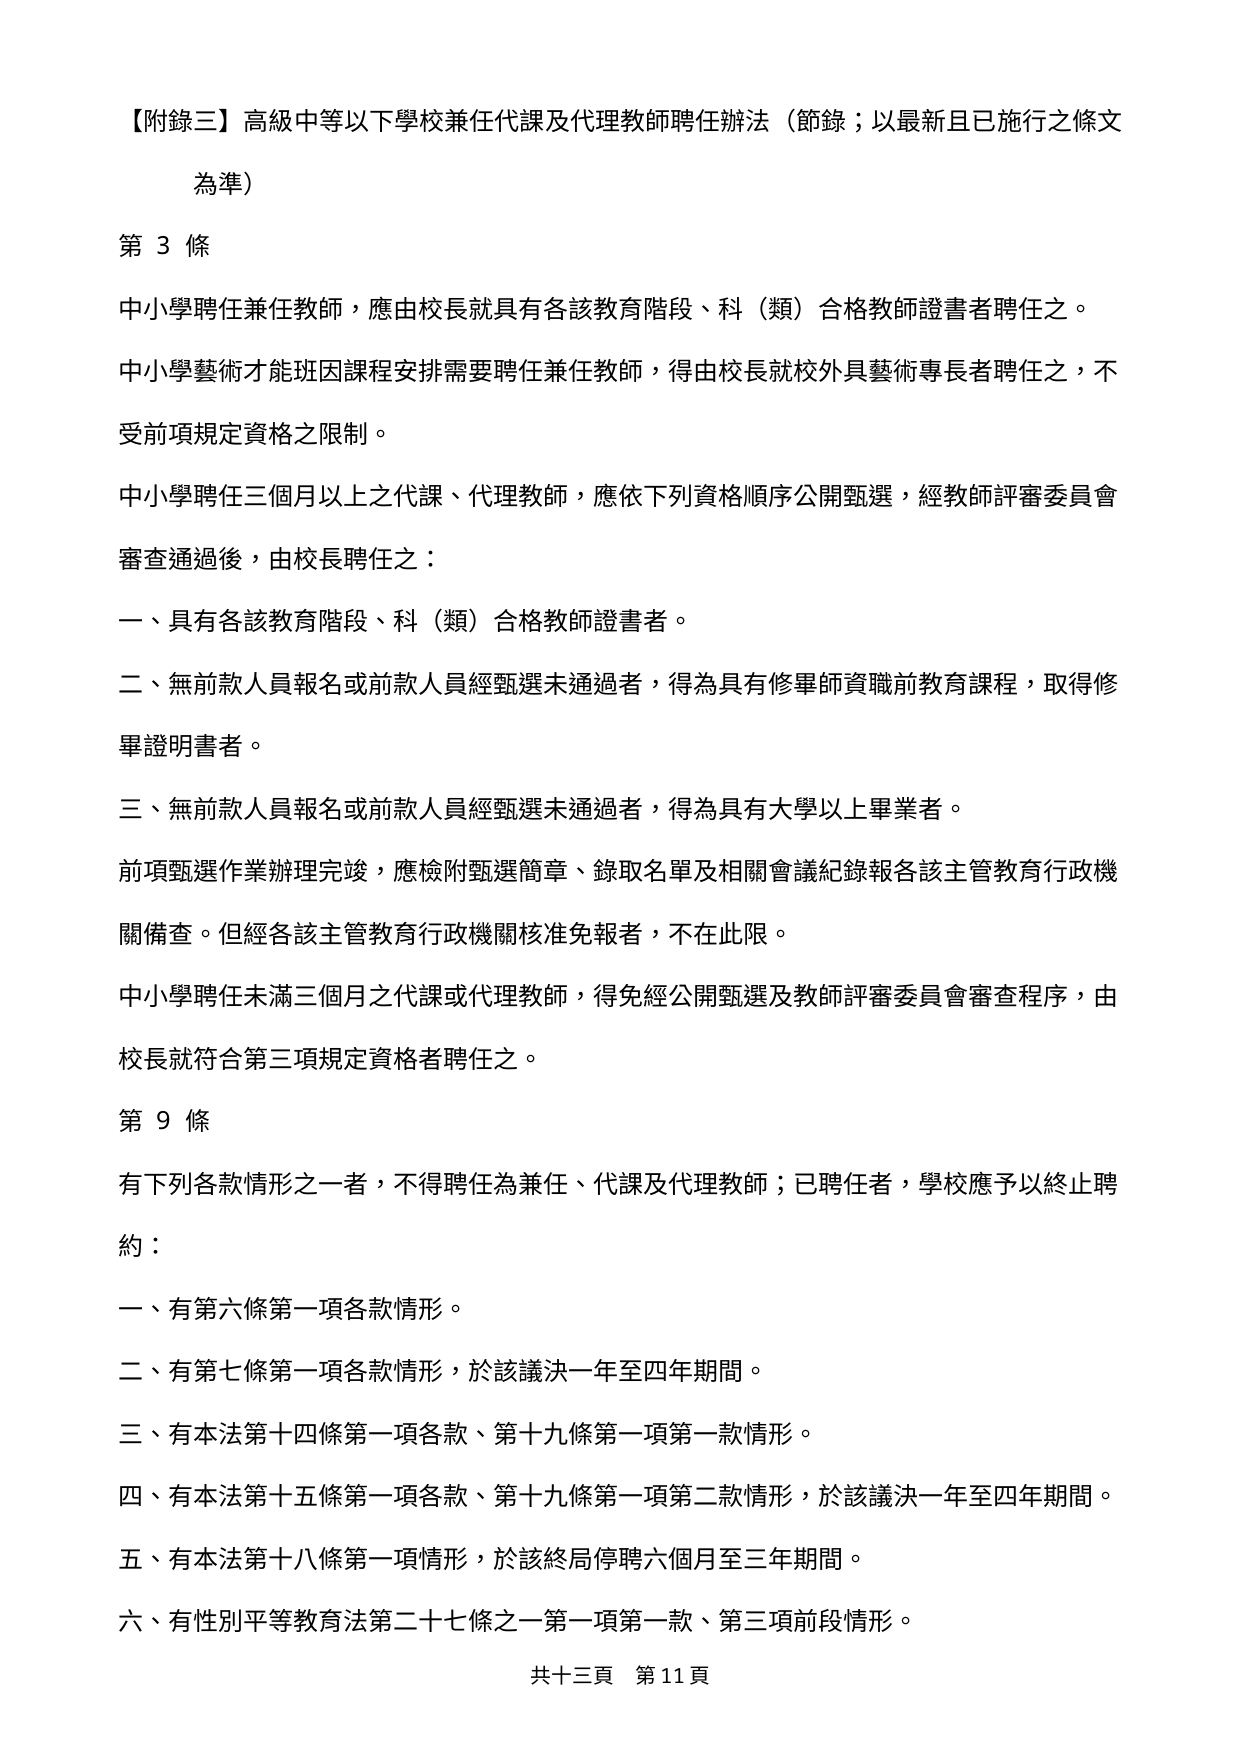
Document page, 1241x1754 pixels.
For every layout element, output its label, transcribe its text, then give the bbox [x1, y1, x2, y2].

text 一、具有各該教育階段、科（類）合格教師證書者。 [118, 578, 1122, 641]
text 【附錄三】高級中等以下學校兼任代課及代理教師聘任辦法（節錄；以最新且已施行之條文為準） [118, 78, 1122, 203]
text 中小學聘任三個月以上之代課、代理教師，應依下列資格順序公開甄選，經教師評審委員會審查通過後，由校長聘任之： [118, 453, 1122, 578]
text 中小學聘任兼任教師，應由校長就具有各該教育階段、科（類）合格教師證書者聘任之。 [118, 266, 1122, 328]
text 中小學藝術才能班因課程安排需要聘任兼任教師，得由校長就校外具藝術專長者聘任之，不受前項規定資格之限制。 [118, 328, 1122, 453]
text 三、無前款人員報名或前款人員經甄選未通過者，得為具有大學以上畢業者。 [118, 766, 1122, 828]
text 第 9 條 有下列各款情形之一者，不得聘任為兼任、代課及代理教師；已聘任者，學校應予以終止聘約： 一、有第六條第一項各款情形。 二、有第七條第一項各款情形，於該議決一年至四年期間。 三、有本法第十四條第一項各款、第十九條第一項第一款情形。 四、有本法第十五條第一項各款、第十九條第一項第二款情形，於該議決一年至四年期間。 五、有本法第十八條第一項情形，於該終局停聘六個月至三年期間。 六、有性別平等教育法第二十七條之一第一項第一款、第三項前段情形。 [118, 1078, 1122, 1641]
text 二、無前款人員報名或前款人員經甄選未通過者，得為具有修畢師資職前教育課程，取得修畢證明書者。 [118, 641, 1122, 766]
text 第 3 條 [118, 203, 1122, 266]
text 前項甄選作業辦理完竣，應檢附甄選簡章、錄取名單及相關會議紀錄報各該主管教育行政機關備查。但經各該主管教育行政機關核准免報者，不在此限。 [118, 828, 1122, 953]
text 中小學聘任未滿三個月之代課或代理教師，得免經公開甄選及教師評審委員會審查程序，由校長就符合第三項規定資格者聘任之。 [118, 953, 1122, 1078]
